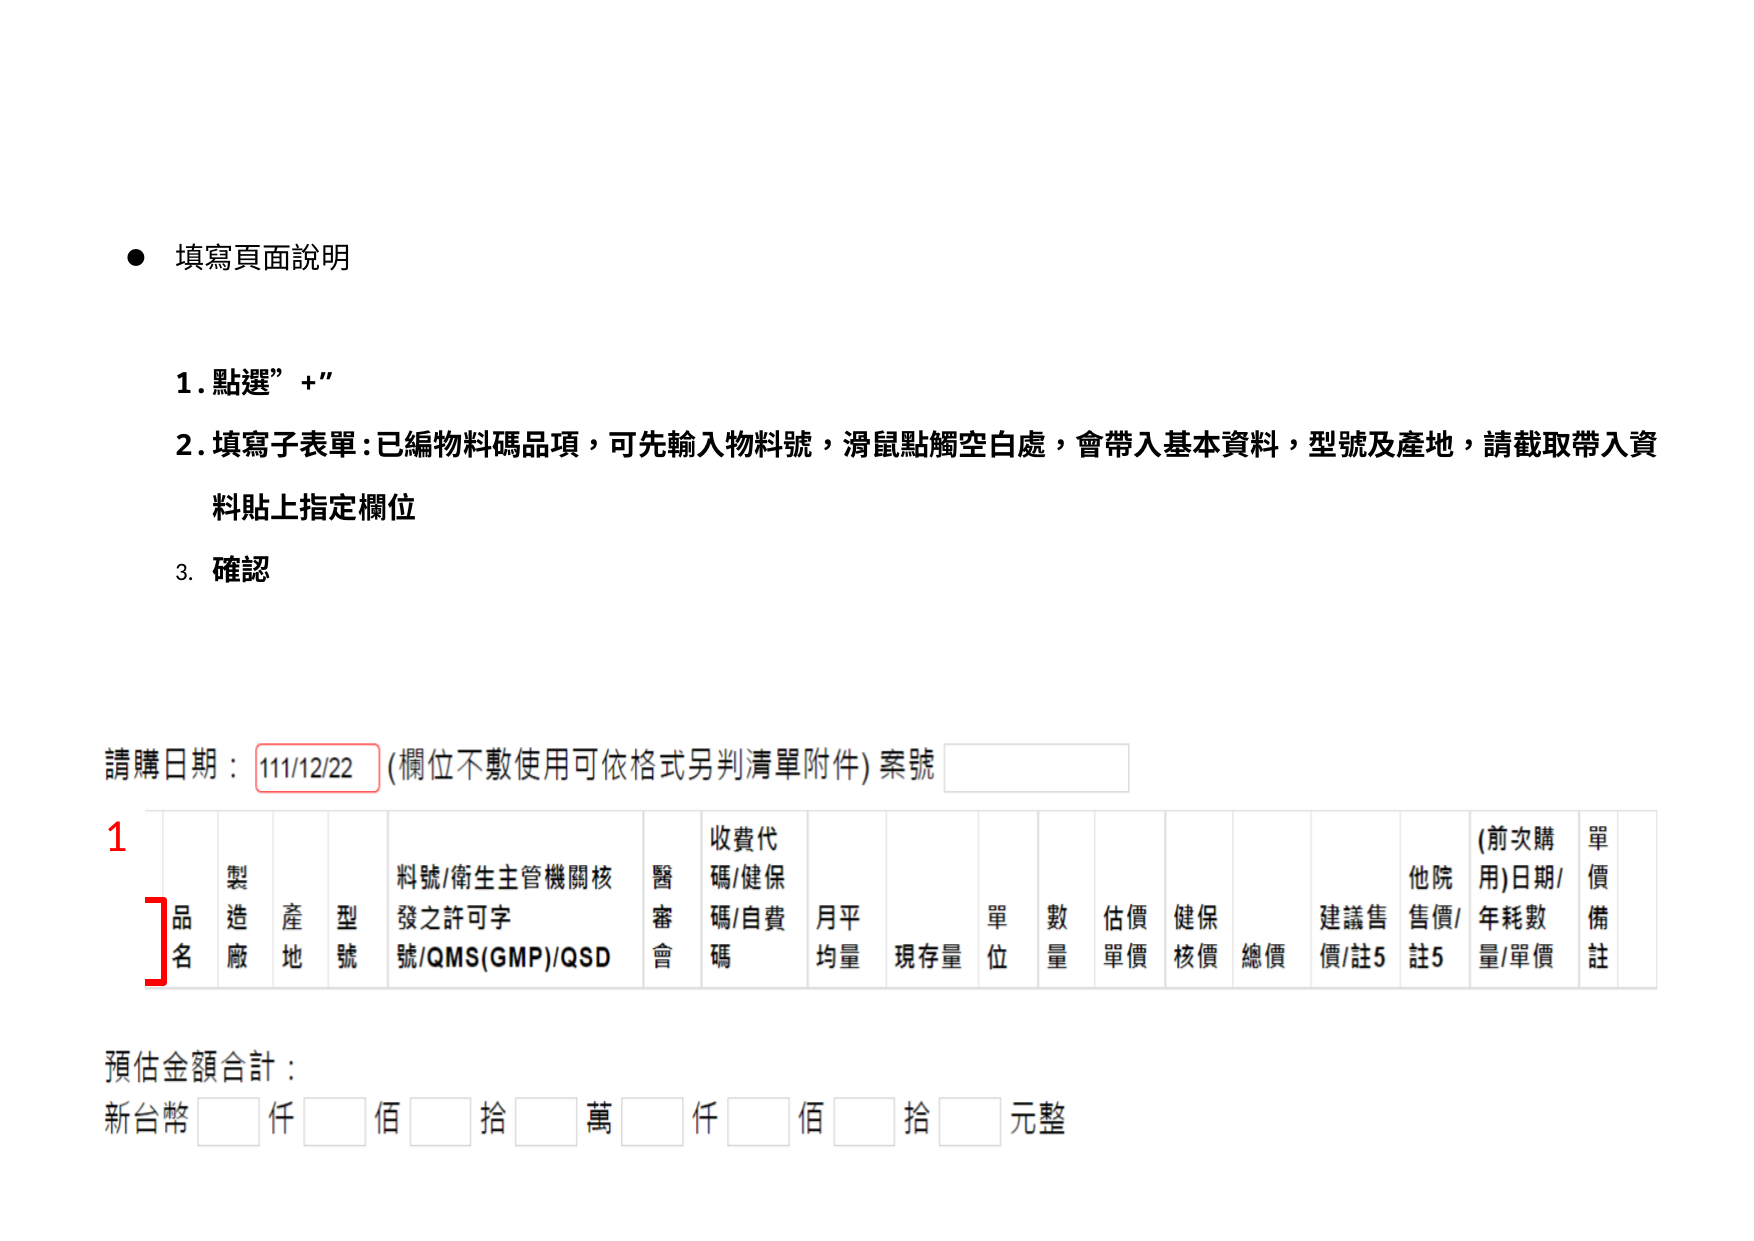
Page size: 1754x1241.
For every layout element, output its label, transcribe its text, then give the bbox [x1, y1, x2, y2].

text 1 [104, 807, 130, 863]
list 填寫頁面說明 [125, 214, 1679, 276]
list 點選”+” [175, 339, 1679, 401]
list 確認 [175, 526, 1679, 589]
list 填寫子表單:已編物料碼品項，可先輸入物料號，滑鼠點觸空白處，會帶入基本資料，型號及產地，請截取帶入資料貼上指定欄位 [175, 401, 1679, 526]
